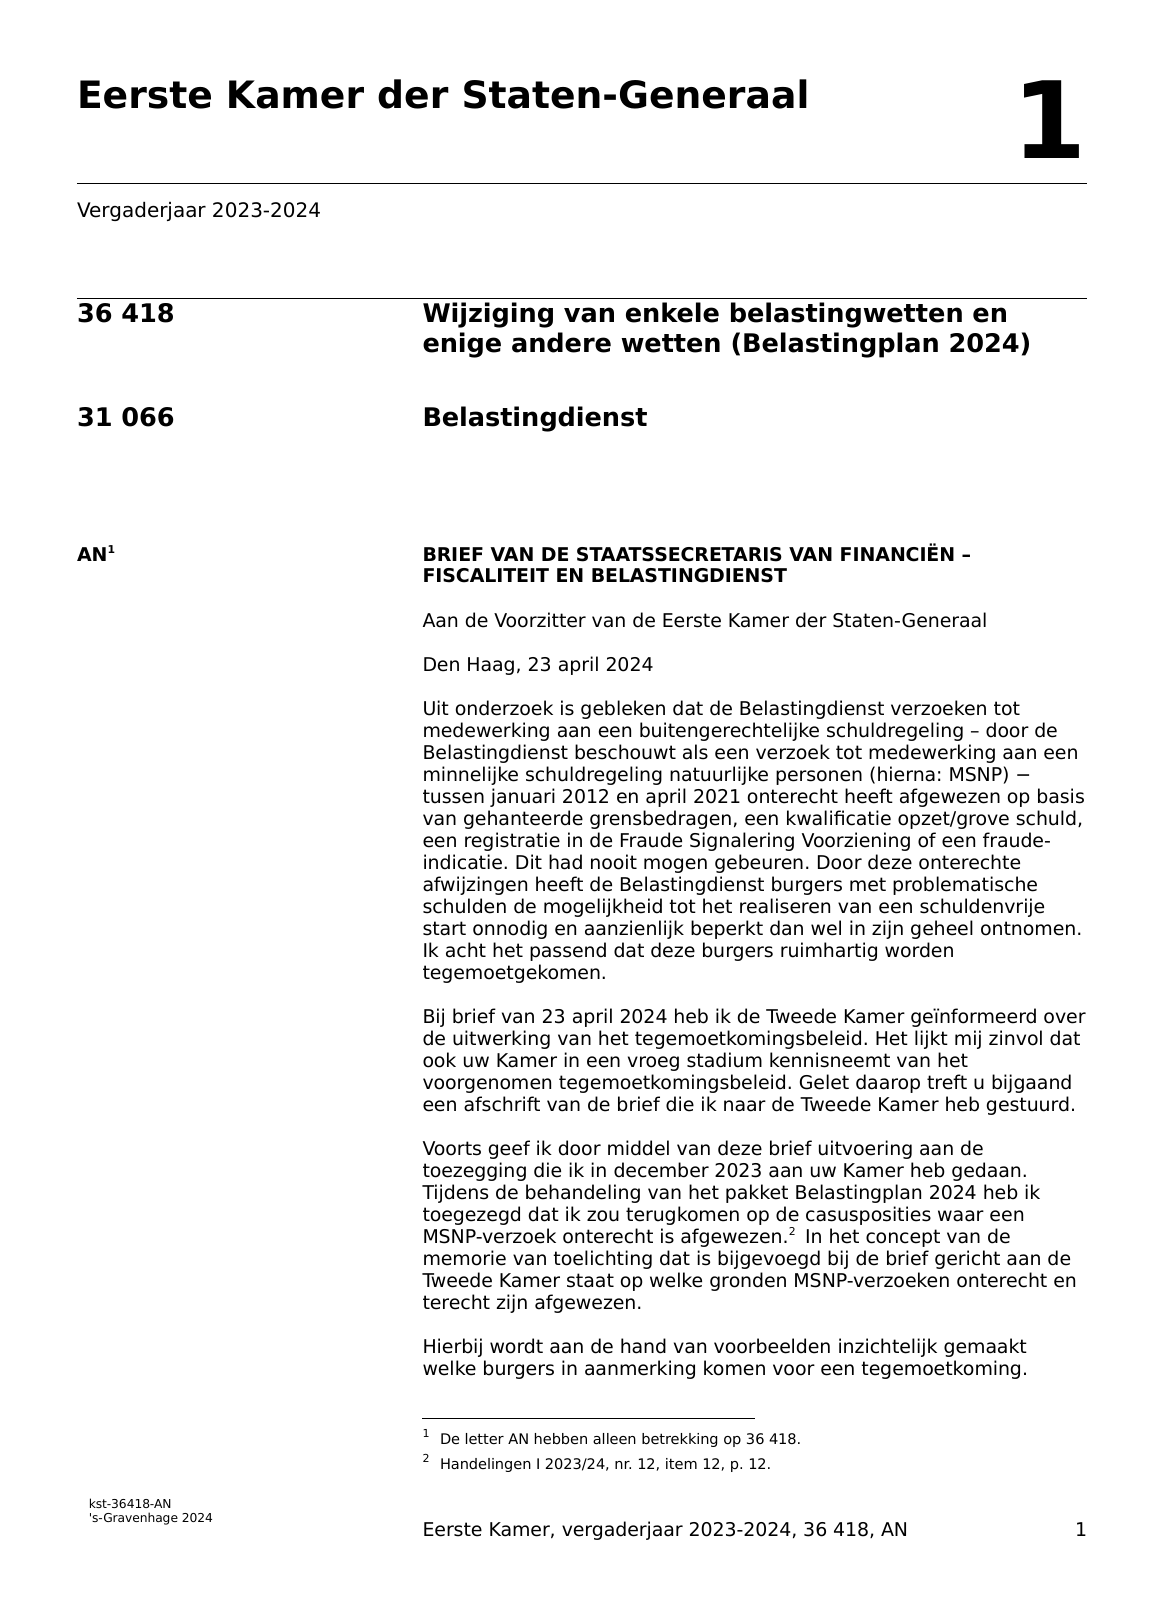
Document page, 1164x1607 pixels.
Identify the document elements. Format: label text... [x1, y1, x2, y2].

text Bij brief van 23 april 2024 heb ik de Tweede Kamer geïnformeerd over de uitwerking van het tegemoetkomingsbeleid. Het lijkt mij zinvol dat ook uw Kamer in een vroeg stadium kennisneemt van het voorgenomen tegemoetkomingsbeleid. Gelet daarop treft u bijgaand een afschrift van de brief die ik naar de Tweede Kamer heb gestuurd. [422, 1006, 1087, 1116]
text Aan de Voorzitter van de Eerste Kamer der Staten-Generaal [422, 609, 1087, 632]
table_cell Vergaderjaar 2023-2024 [77, 184, 1087, 298]
text 's-Gravenhage 2024 [88, 1511, 323, 1525]
table_header 1 [886, 59, 1087, 183]
text Hierbij wordt aan de hand van voorbeelden inzichtelijk gemaakt welke burgers in aanmerking komen voor een tegemoetkoming. [422, 1336, 1087, 1380]
subtitle AN BRIEF VAN DE STAATSSECRETARIS VAN FINANCIËN – FISCALITEIT EN BELASTINGDIENST [77, 543, 1087, 587]
text kst-36418-AN [88, 1497, 323, 1511]
subtitle 36 418 Wijziging van enkele belastingwetten en enige andere wetten (Belastingplan 2024) [77, 299, 1087, 358]
subtitle 31 066 Belastingdienst [77, 403, 1087, 432]
text Handelingen I 2023/24, nr. 12, item 12, p. 12. [422, 1452, 1087, 1474]
text De letter AN hebben alleen betrekking op 36 418. [422, 1427, 1087, 1449]
text Voorts geef ik door middel van deze brief uitvoering aan de toezegging die ik in december 2023 aan uw Kamer heb gedaan. Tijdens de behandeling van het pakket Belastingplan 2024 heb ik toegezegd dat ik zou terugkomen op de casusposities waar een MSNP-verzoek onterecht is afgewezen. In het concept van de memorie van toelichting dat is bijgevoegd bij de brief gericht aan de Tweede Kamer staat op welke gronden MSNP-verzoeken onterecht en terecht zijn afgewezen. [422, 1138, 1087, 1314]
table_header Eerste Kamer der Staten-Generaal [77, 59, 886, 183]
text Den Haag, 23 april 2024 [422, 654, 1087, 676]
text Uit onderzoek is gebleken dat de Belastingdienst verzoeken tot medewerking aan een buitengerechtelijke schuldregeling – door de Belastingdienst beschouwt als een verzoek tot medewerking aan een minnelijke schuldregeling natuurlijke personen (hierna: MSNP) − tussen januari 2012 en april 2021 onterecht heeft afgewezen op basis van gehanteerde grensbedragen, een kwalificatie opzet/grove schuld, een registratie in de Fraude Signalering Voorziening of een fraude-indicatie. Dit had nooit mogen gebeuren. Door deze onterechte afwijzingen heeft de Belastingdienst burgers met problematische schulden de mogelijkheid tot het realiseren van een schuldenvrije start onnodig en aanzienlijk beperkt dan wel in zijn geheel ontnomen. Ik acht het passend dat deze burgers ruimhartig worden tegemoetgekomen. [422, 698, 1087, 984]
